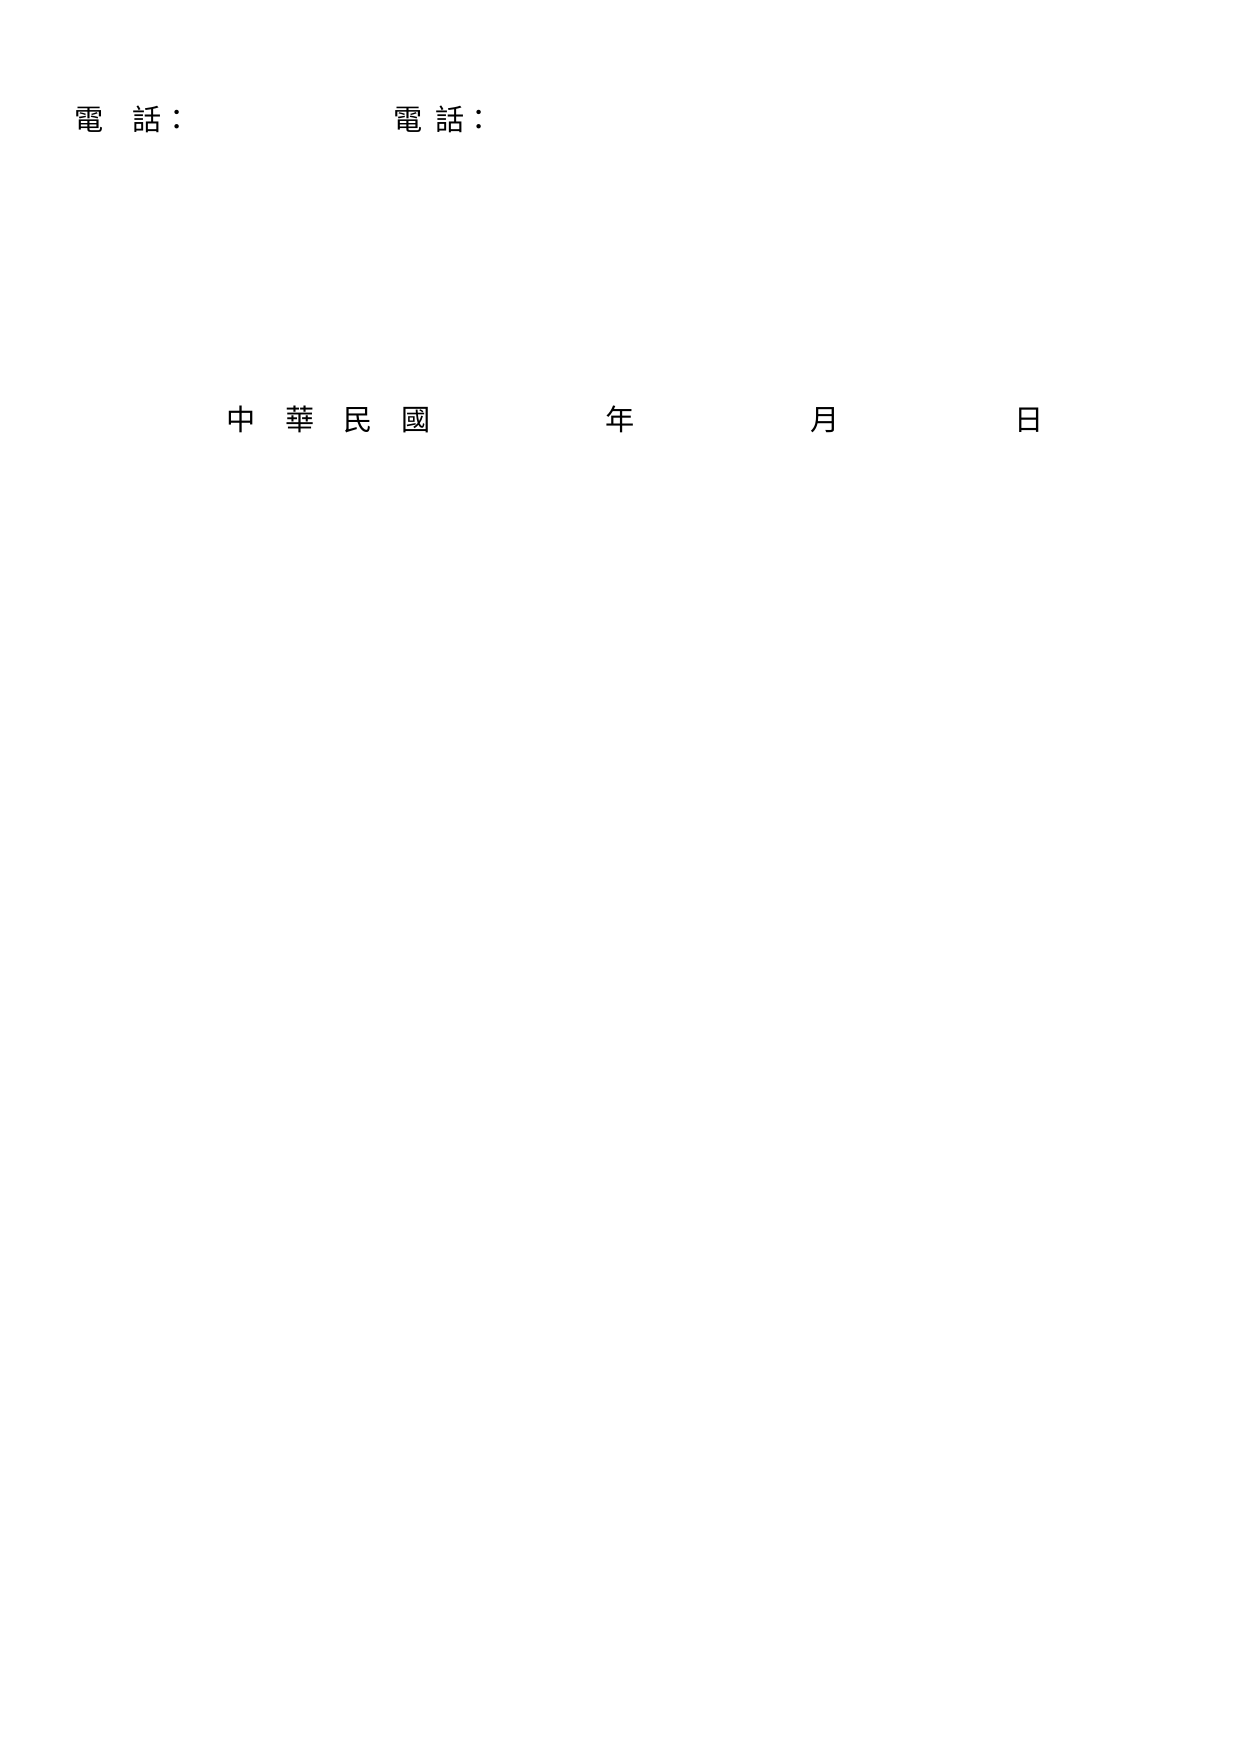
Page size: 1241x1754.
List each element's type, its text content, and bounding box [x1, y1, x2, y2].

text 電 話： 電 話： [59, 81, 1181, 156]
text 中 華 民 國 年 月 日 [59, 381, 1181, 456]
